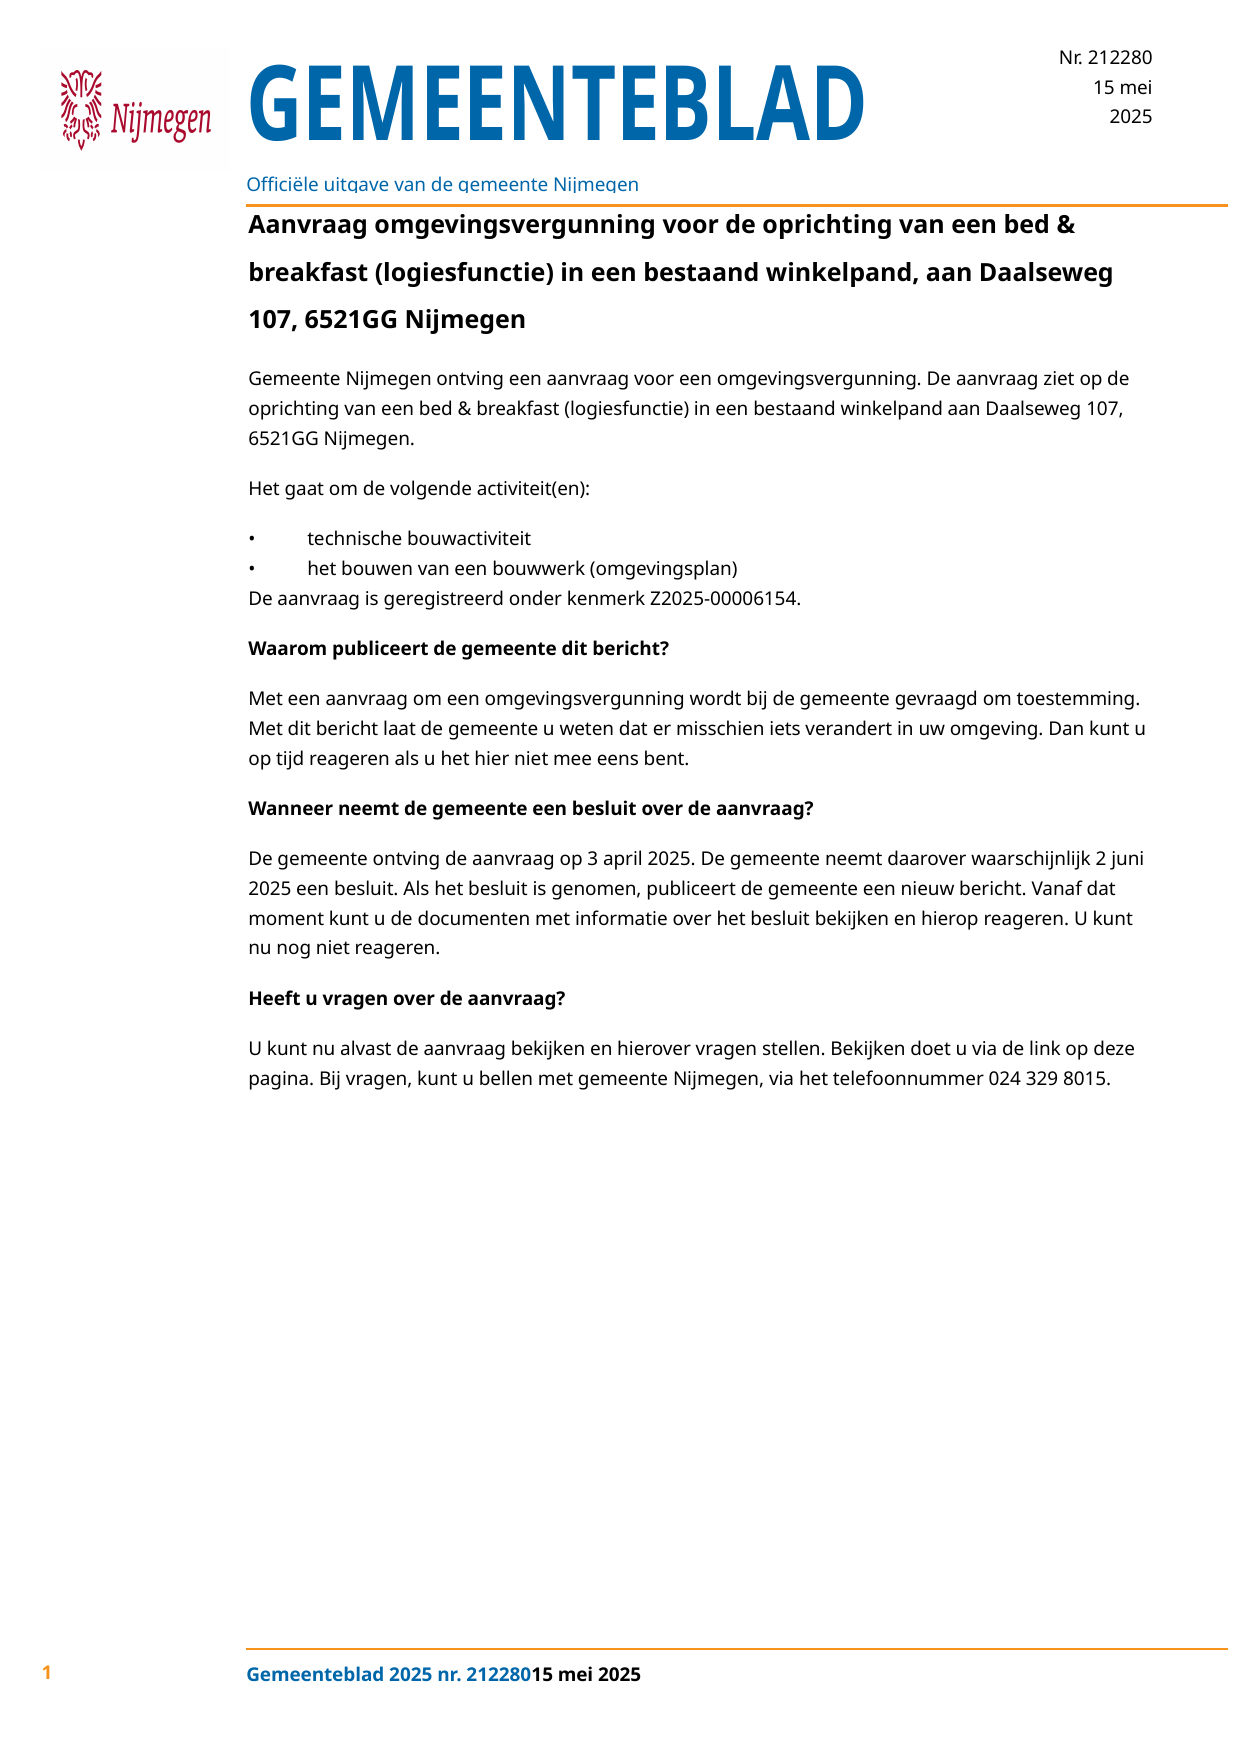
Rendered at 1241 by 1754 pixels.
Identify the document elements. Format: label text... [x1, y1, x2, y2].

text De aanvraag is geregistreerd onder kenmerk Z2025-00006154. [248, 585, 1152, 610]
text Aanvraag omgevingsvergunning voor de oprichting van een bed & breakfast (logiesfunctie) in een bestaand winkelpand, aan Daalseweg 107, 6521GG Nijmegen [248, 207, 1152, 336]
text Waarom publiceert de gemeente dit bericht? [248, 635, 1152, 661]
text Het gaat om de volgende activiteit(en): [248, 475, 1152, 501]
picture [41, 47, 231, 172]
list technische bouwactiviteit [248, 526, 1152, 551]
text Heeft u vragen over de aanvraag? [248, 985, 1152, 1010]
list het bouwen van een bouwwerk (omgevingsplan) [248, 555, 1152, 581]
text De gemeente ontving de aanvraag op 3 april 2025. De gemeente neemt daarover waarschijnlijk 2 juni 2025 een besluit. Als het besluit is genomen, publiceert de gemeente een nieuw bericht. Vanaf dat moment kunt u de documenten met informatie over het besluit bekijken en hierop reageren. U kunt nu nog niet reageren. [248, 846, 1152, 960]
text Met een aanvraag om een omgevingsvergunning wordt bij de gemeente gevraagd om toestemming. Met dit bericht laat de gemeente u weten dat er misschien iets verandert in uw omgeving. Dan kunt u op tijd reageren als u het hier niet mee eens bent. [248, 686, 1152, 770]
text Wanneer neemt de gemeente een besluit over de aanvraag? [248, 795, 1152, 821]
text U kunt nu alvast de aanvraag bekijken en hierover vragen stellen. Bekijken doet u via de link op deze pagina. Bij vragen, kunt u bellen met gemeente Nijmegen, via het telefoonnummer 024 329 8015. [248, 1035, 1152, 1090]
text Gemeente Nijmegen ontving een aanvraag voor een omgevingsvergunning. De aanvraag ziet op de oprichting van een bed & breakfast (logiesfunctie) in een bestaand winkelpand aan Daalseweg 107, 6521GG Nijmegen. [248, 366, 1152, 450]
